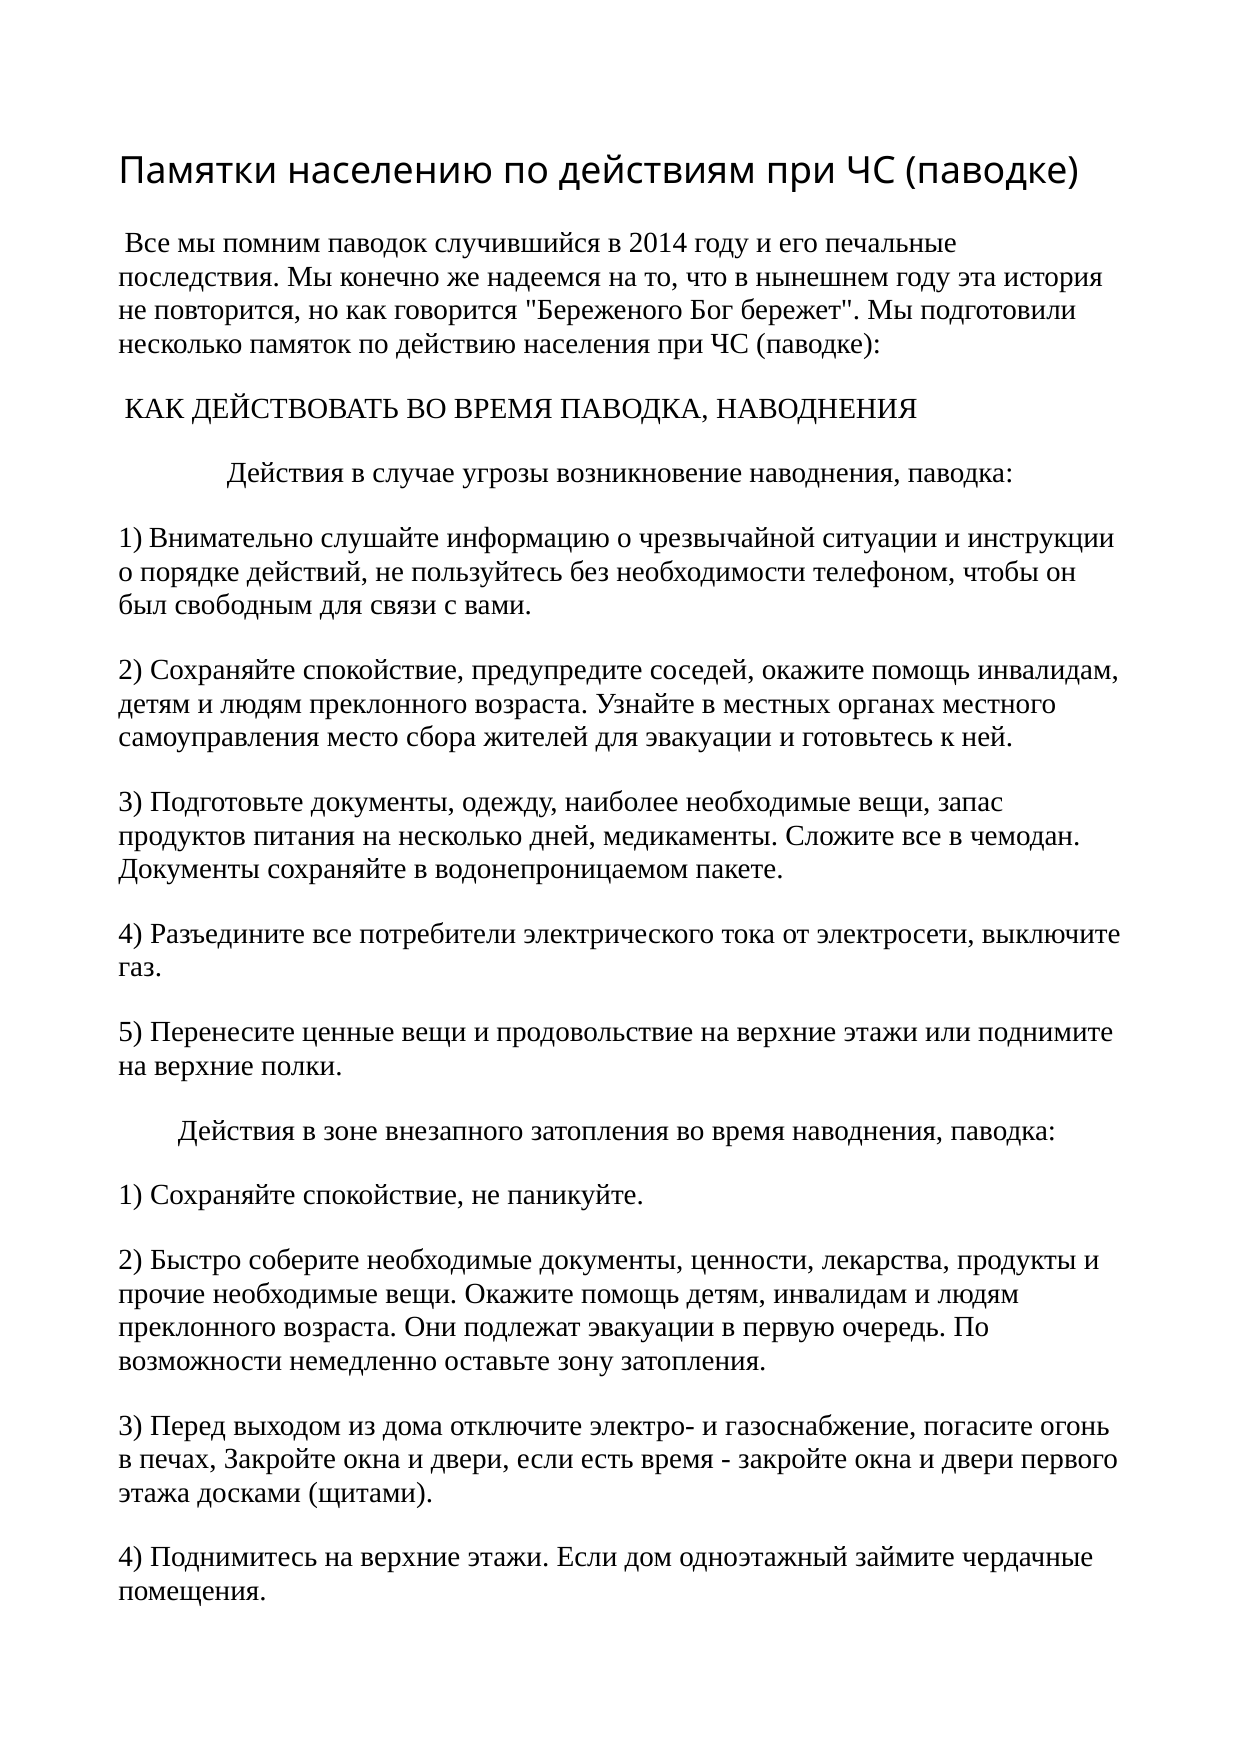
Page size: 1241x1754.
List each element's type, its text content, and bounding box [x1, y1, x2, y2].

text 4) Поднимитесь на верхние этажи. Если дом одноэтажный займите чердачные помещения. [118, 1539, 1122, 1607]
subtitle Памятки населению по действиям при ЧС (паводке) [118, 143, 1122, 194]
text 3) Перед выходом из дома отключите электро- и газоснабжение, погасите огонь в печах, Закройте окна и двери, если есть время - закройте окна и двери первого этажа досками (щитами). [118, 1408, 1122, 1508]
text 2) Быстро соберите необходимые документы, ценности, лекарства, продукты и прочие необходимые вещи. Окажите помощь детям, инвалидам и людям преклонного возраста. Они подлежат эвакуации в первую очередь. По возможности немедленно оставьте зону затопления. [118, 1242, 1122, 1376]
text 3) Подготовьте документы, одежду, наиболее необходимые вещи, запас продуктов питания на несколько дней, медикаменты. Сложите все в чемодан. Документы сохраняйте в водонепроницаемом пакете. [118, 784, 1122, 885]
text 1) Внимательно слушайте информацию о чрезвычайной ситуации и инструкции о порядке действий, не пользуйтесь без необходимости телефоном, чтобы он был свободным для связи с вами. [118, 520, 1122, 621]
text 1) Сохраняйте спокойствие, не паникуйте. [118, 1177, 1122, 1211]
text Действия в случае угрозы возникновение наводнения, паводка: [118, 456, 1122, 489]
text 5) Перенесите ценные вещи и продовольствие на верхние этажи или поднимите на верхние полки. [118, 1014, 1122, 1081]
text 4) Разъедините все потребители электрического тока от электросети, выключите газ. [118, 916, 1122, 983]
text Действия в зоне внезапного затопления во время наводнения, паводка: [118, 1113, 1122, 1146]
text Все мы помним паводок случившийся в 2014 году и его печальные последствия. Мы конечно же надеемся на то, что в нынешнем году эта история не повторится, но как говорится "Береженого Бог бережет". Мы подготовили несколько памяток по действию населения при ЧС (паводке): [118, 225, 1122, 359]
text КАК ДЕЙСТВОВАТЬ ВО ВРЕМЯ ПАВОДКА, НАВОДНЕНИЯ [118, 391, 1122, 424]
text 2) Сохраняйте спокойствие, предупредите соседей, окажите помощь инвалидам, детям и людям преклонного возраста. Узнайте в местных органах местного самоуправления место сбора жителей для эвакуации и готовьтесь к ней. [118, 652, 1122, 753]
